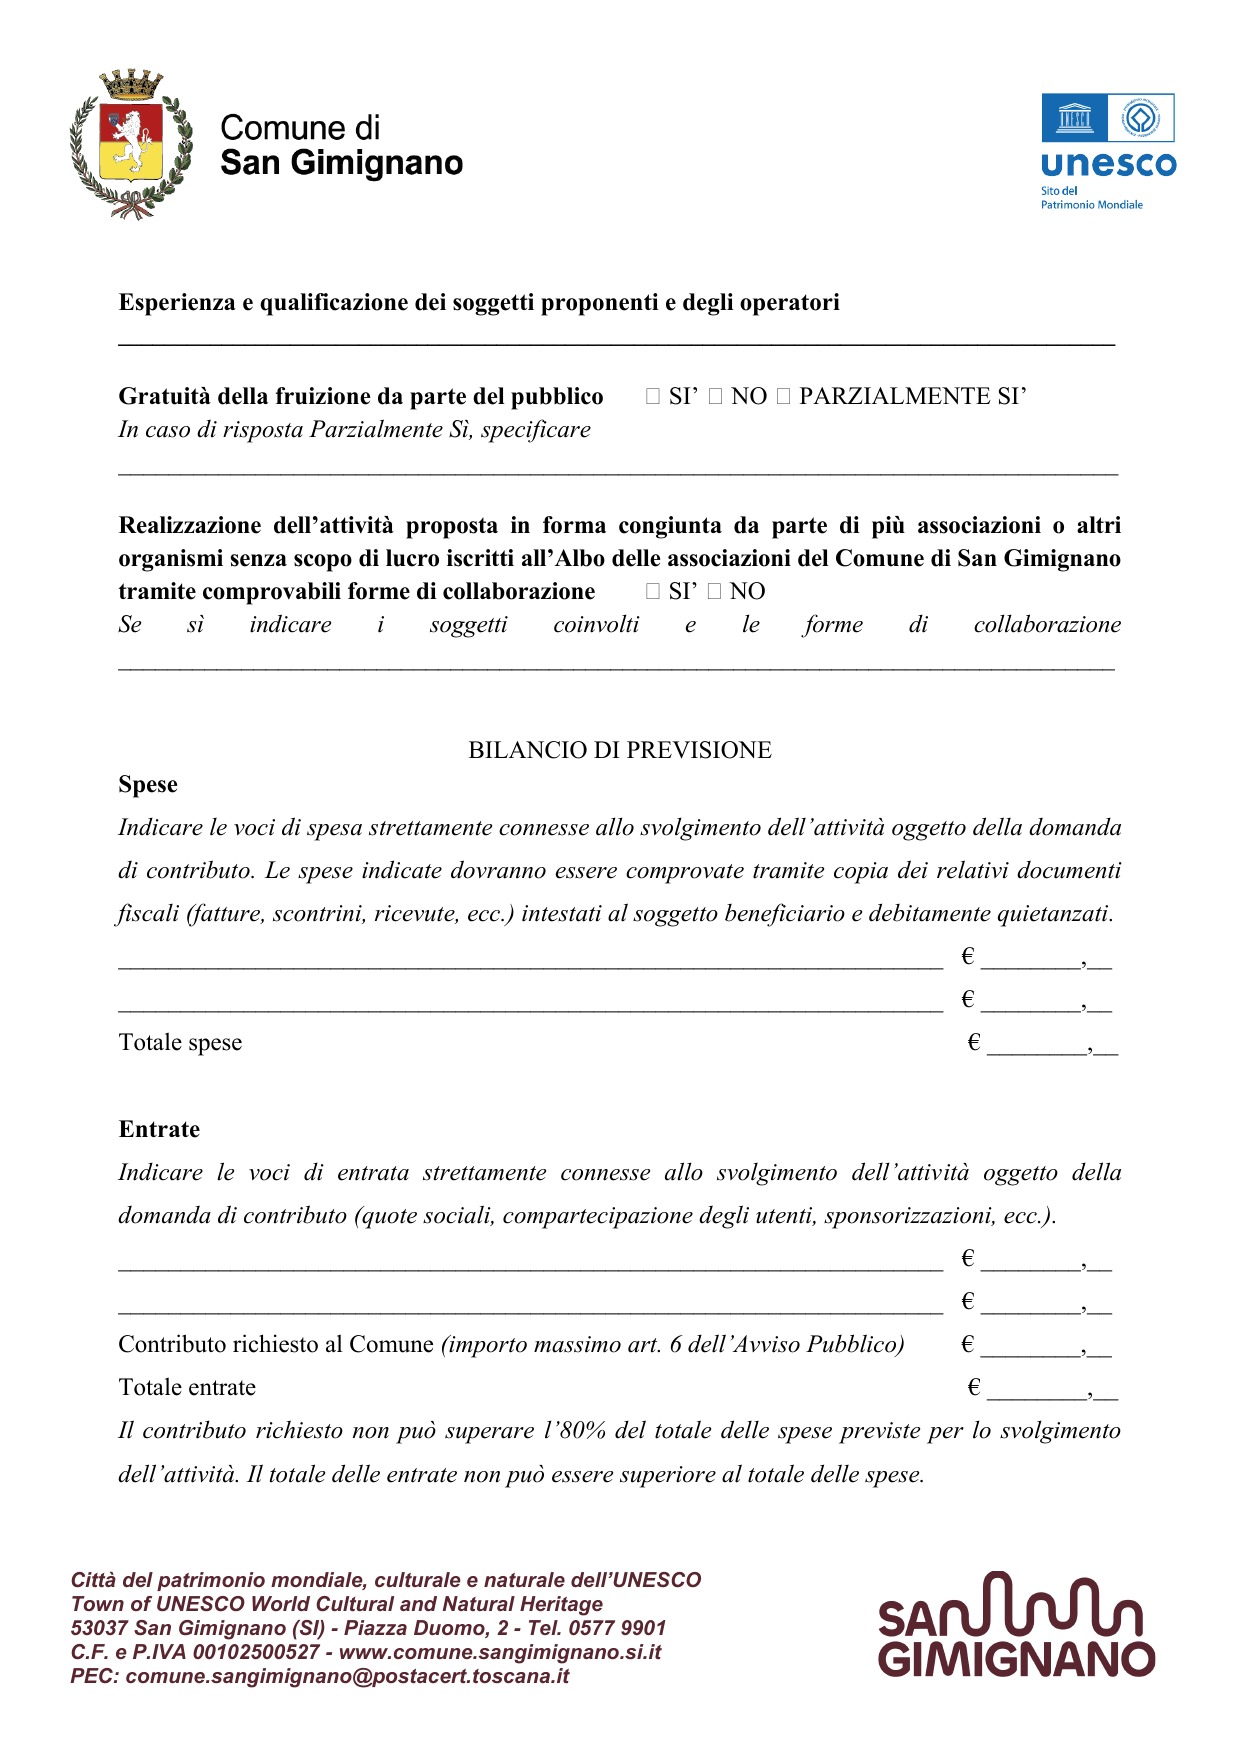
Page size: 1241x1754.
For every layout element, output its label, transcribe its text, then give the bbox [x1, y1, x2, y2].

text _______________________________________________________________________________________ [118, 320, 1122, 347]
text Indicare le voci di spesa strettamente connesse allo svolgimento dell’attività oggetto della domanda di contributo. Le spese indicate dovranno essere comprovate tramite copia dei relativi documenti fiscali (fatture, scontrini, ricevute, ecc.) intestati al soggetto beneficiario e debitamente quietanzati. [118, 812, 1122, 927]
text __________________________________________________________________ € ________,__ [118, 941, 1122, 970]
text __________________________________________________________________ € ________,__ [118, 1243, 1122, 1272]
text ________________________________________________________________________________ [118, 447, 1122, 476]
text Entrate [118, 1114, 1122, 1142]
list Il contributo richiesto non può superare l’80% del totale delle spese previste per lo svolgimento dell’attività. Il totale delle entrate non può essere superiore al totale delle spese. [118, 1416, 1122, 1487]
text Totale spese € ________,__ [118, 1027, 1122, 1056]
text In caso di risposta Parzialmente Sì, specificare [118, 414, 1122, 443]
text Spese [118, 769, 1122, 797]
text Indicare le voci di entrata strettamente connesse allo svolgimento dell’attività oggetto della domanda di contributo (quote sociali, compartecipazione degli utenti, sponsorizzazioni, ecc.). [118, 1157, 1122, 1229]
text Realizzazione dell’attività proposta in forma congiunta da parte di più associazioni o altri organismi senza scopo di lucro iscritti all’Albo delle associazioni del Comune di San Gimignano tramite comprovabili forme di collaborazione  SI’  NO [118, 510, 1122, 605]
text Contributo richiesto al Comune (importo massimo art. 6 dell’Avviso Pubblico) € ________,__ [118, 1329, 1122, 1358]
text Esperienza e qualificazione dei soggetti proponenti e degli operatori [118, 287, 1122, 316]
text Gratuità della fruizione da parte del pubblico  SI’  NO  PARZIALMENTE SI’ [118, 381, 1122, 409]
text Totale entrate € ________,__ [118, 1372, 1122, 1401]
text __________________________________________________________________ € ________,__ [118, 1286, 1122, 1315]
text BILANCIO DI PREVISIONE [118, 736, 1122, 764]
picture [1041, 93, 1177, 209]
picture [69, 68, 463, 221]
text __________________________________________________________________ € ________,__ [118, 984, 1122, 1013]
picture [878, 1571, 1156, 1677]
text Se sì indicare i soggetti coinvolti e le forme di collaborazione _________________________________________________________________________________ [118, 609, 1122, 671]
